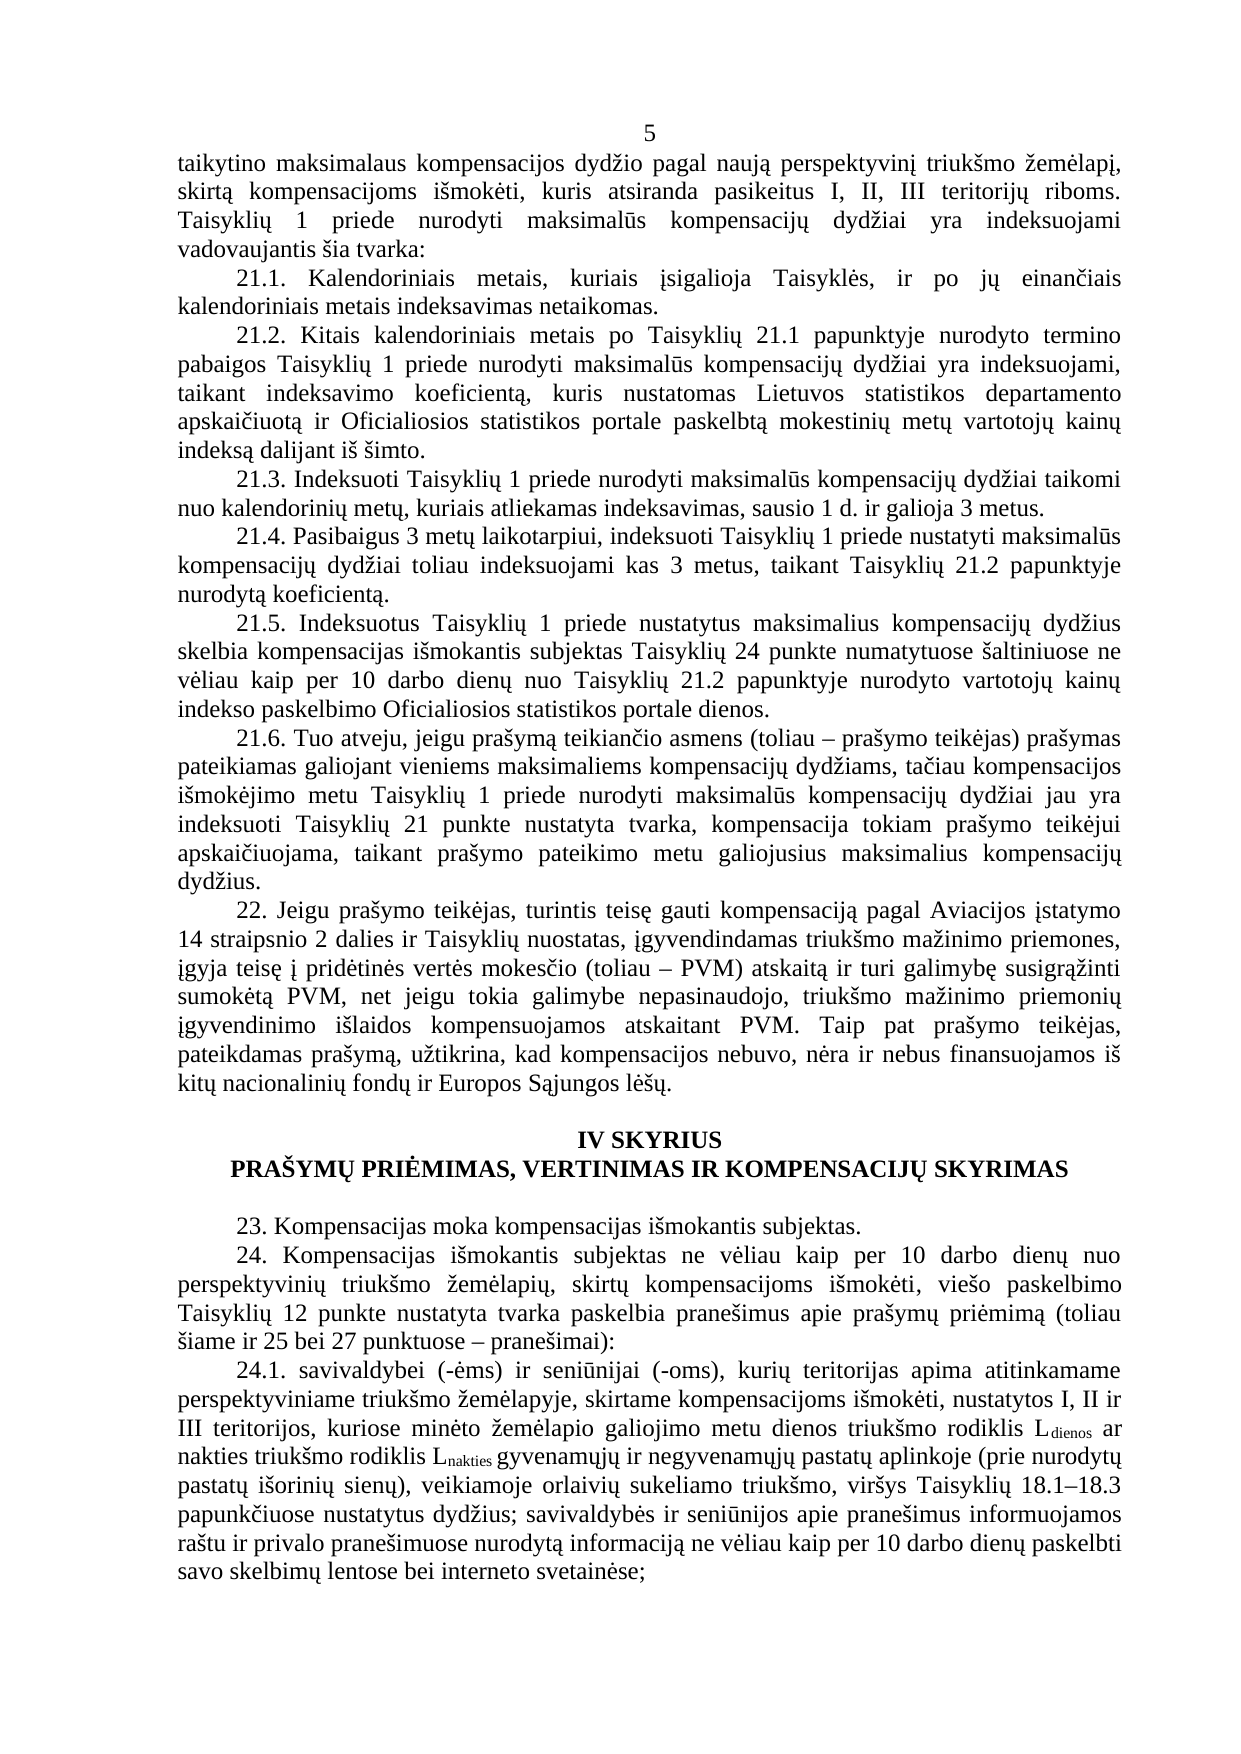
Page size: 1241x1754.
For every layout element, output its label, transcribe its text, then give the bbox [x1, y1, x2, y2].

text 24.1. savivaldybei (-ėms) ir seniūnijai (-oms), kurių teritorijas apima atitinkamame perspektyviniame triukšmo žemėlapyje, skirtame kompensacijoms išmokėti, nustatytos I, II ir III teritorijos, kuriose minėto žemėlapio galiojimo metu dienos triukšmo rodiklis Ldienos ar nakties triukšmo rodiklis Lnakties gyvenamųjų ir negyvenamųjų pastatų aplinkoje (prie nurodytų pastatų išorinių sienų), veikiamoje orlaivių sukeliamo triukšmo, viršys Taisyklių 18.1–18.3 papunkčiuose nustatytus dydžius; savivaldybės ir seniūnijos apie pranešimus informuojamos raštu ir privalo pranešimuose nurodytą informaciją ne vėliau kaip per 10 darbo dienų paskelbti savo skelbimų lentose bei interneto svetainėse; [177, 1355, 1122, 1585]
text 23. Kompensacijas moka kompensacijas išmokantis subjektas. [177, 1211, 1122, 1240]
text PRAŠYMŲ PRIĖMIMAS, VERTINIMAS IR KOMPENSACIJŲ SKYRIMAS [177, 1154, 1122, 1183]
text 21.5. Indeksuotus Taisyklių 1 priede nustatytus maksimalius kompensacijų dydžius skelbia kompensacijas išmokantis subjektas Taisyklių 24 punkte numatytuose šaltiniuose ne vėliau kaip per 10 darbo dienų nuo Taisyklių 21.2 papunktyje nurodyto vartotojų kainų indekso paskelbimo Oficialiosios statistikos portale dienos. [177, 608, 1122, 723]
text 21.6. Tuo atveju, jeigu prašymą teikiančio asmens (toliau – prašymo teikėjas) prašymas pateikiamas galiojant vieniems maksimaliems kompensacijų dydžiams, tačiau kompensacijos išmokėjimo metu Taisyklių 1 priede nurodyti maksimalūs kompensacijų dydžiai jau yra indeksuoti Taisyklių 21 punkte nustatyta tvarka, kompensacija tokiam prašymo teikėjui apskaičiuojama, taikant prašymo pateikimo metu galiojusius maksimalius kompensacijų dydžius. [177, 723, 1122, 895]
text 21.1. Kalendoriniais metais, kuriais įsigalioja Taisyklės, ir po jų einančiais kalendoriniais metais indeksavimas netaikomas. [177, 263, 1122, 320]
text 24. Kompensacijas išmokantis subjektas ne vėliau kaip per 10 darbo dienų nuo perspektyvinių triukšmo žemėlapių, skirtų kompensacijoms išmokėti, viešo paskelbimo Taisyklių 12 punkte nustatyta tvarka paskelbia pranešimus apie prašymų priėmimą (toliau šiame ir 25 bei 27 punktuose – pranešimai): [177, 1240, 1122, 1355]
text IV SKYRIUS [177, 1125, 1122, 1154]
text 21.3. Indeksuoti Taisyklių 1 priede nurodyti maksimalūs kompensacijų dydžiai taikomi nuo kalendorinių metų, kuriais atliekamas indeksavimas, sausio 1 d. ir galioja 3 metus. [177, 464, 1122, 521]
text 21.4. Pasibaigus 3 metų laikotarpiui, indeksuoti Taisyklių 1 priede nustatyti maksimalūs kompensacijų dydžiai toliau indeksuojami kas 3 metus, taikant Taisyklių 21.2 papunktyje nurodytą koeficientą. [177, 521, 1122, 608]
text 21.2. Kitais kalendoriniais metais po Taisyklių 21.1 papunktyje nurodyto termino pabaigos Taisyklių 1 priede nurodyti maksimalūs kompensacijų dydžiai yra indeksuojami, taikant indeksavimo koeficientą, kuris nustatomas Lietuvos statistikos departamento apskaičiuotą ir Oficialiosios statistikos portale paskelbtą mokestinių metų vartotojų kainų indeksą dalijant iš šimto. [177, 320, 1122, 464]
text taikytino maksimalaus kompensacijos dydžio pagal naują perspektyvinį triukšmo žemėlapį, skirtą kompensacijoms išmokėti, kuris atsiranda pasikeitus I, II, III teritorijų riboms. Taisyklių 1 priede nurodyti maksimalūs kompensacijų dydžiai yra indeksuojami vadovaujantis šia tvarka: [177, 148, 1122, 263]
text 22. Jeigu prašymo teikėjas, turintis teisę gauti kompensaciją pagal Aviacijos įstatymo 14 straipsnio 2 dalies ir Taisyklių nuostatas, įgyvendindamas triukšmo mažinimo priemones, įgyja teisę į pridėtinės vertės mokesčio (toliau – PVM) atskaitą ir turi galimybę susigrąžinti sumokėtą PVM, net jeigu tokia galimybe nepasinaudojo, triukšmo mažinimo priemonių įgyvendinimo išlaidos kompensuojamos atskaitant PVM. Taip pat prašymo teikėjas, pateikdamas prašymą, užtikrina, kad kompensacijos nebuvo, nėra ir nebus finansuojamos iš kitų nacionalinių fondų ir Europos Sąjungos lėšų. [177, 895, 1122, 1096]
